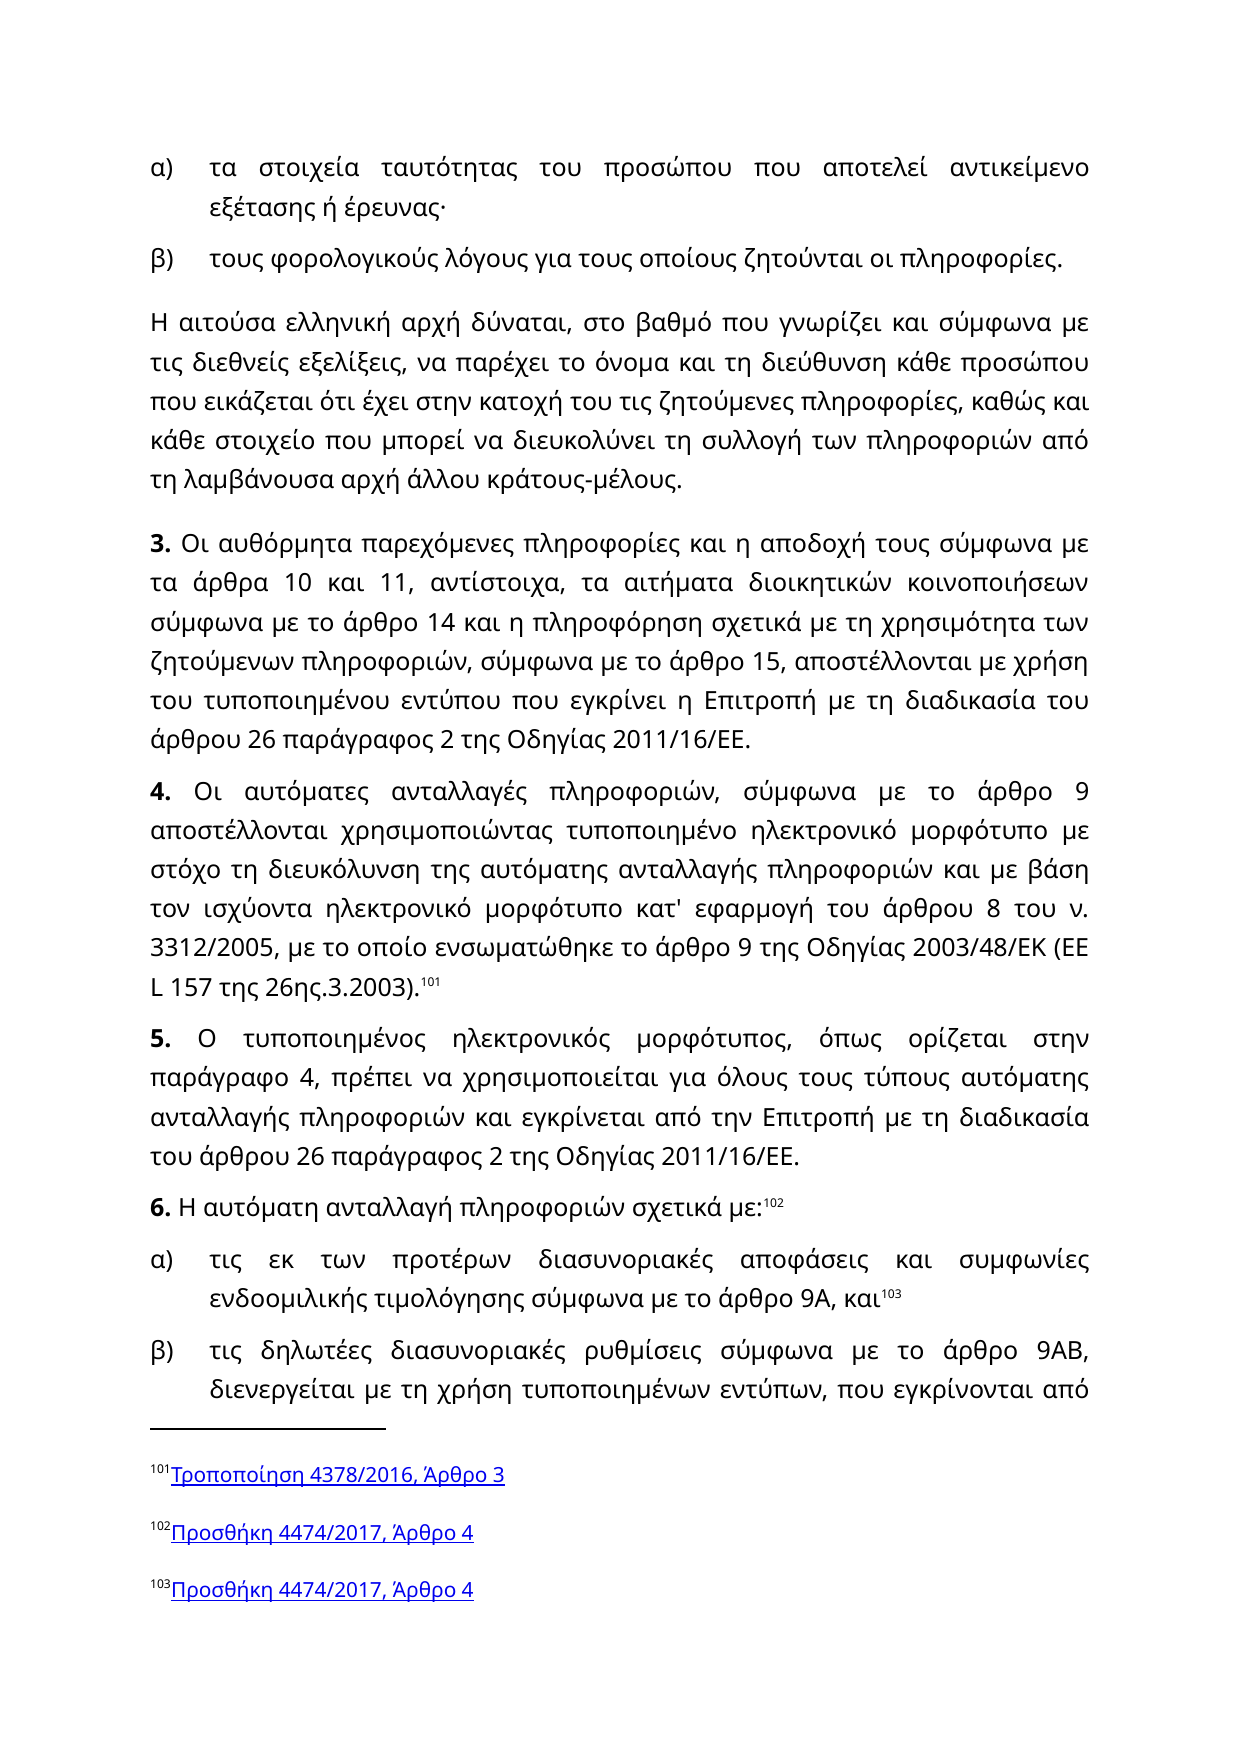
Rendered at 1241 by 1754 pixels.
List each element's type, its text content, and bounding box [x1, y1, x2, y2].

text Προσθήκη 4474/2017, Άρθρο 4 [150, 1576, 1090, 1604]
text Τροποποίηση 4378/2016, Άρθρο 3 [150, 1460, 1090, 1489]
list α) τα στοιχεία ταυτότητας του προσώπου που αποτελεί αντικείμενο εξέτασης ή έρευνας· [150, 150, 1090, 223]
list β) τις δηλωτέες διασυνοριακές ρυθμίσεις σύμφωνα με το άρθρο 9ΑΒ, διενεργείται με τη χρήση τυποποιημένων εντύπων, που εγκρίνονται από [150, 1332, 1090, 1406]
text 6. Η αυτόματη ανταλλαγή πληροφοριών σχετικά με: [150, 1190, 1090, 1224]
list β) τους φορολογικούς λόγους για τους οποίους ζητούνται οι πληροφορίες. [150, 241, 1090, 275]
text Προσθήκη 4474/2017, Άρθρο 4 [150, 1518, 1090, 1546]
text Η αιτούσα ελληνική αρχή δύναται, στο βαθμό που γνωρίζει και σύμφωνα με τις διεθνείς εξελίξεις, να παρέχει το όνομα και τη διεύθυνση κάθε προσώπου που εικάζεται ότι έχει στην κατοχή του τις ζητούμενες πληροφορίες, καθώς και κάθε στοιχείο που μπορεί να διευκολύνει τη συλλογή των πληροφοριών από τη λαμβάνουσα αρχή άλλου κράτους-μέλους. [150, 305, 1090, 496]
text 4. Οι αυτόματες ανταλλαγές πληροφοριών, σύμφωνα με το άρθρο 9 αποστέλλονται χρησιμοποιώντας τυποποιημένο ηλεκτρονικό μορφότυπο με στόχο τη διευκόλυνση της αυτόματης ανταλλαγής πληροφοριών και με βάση τον ισχύοντα ηλεκτρονικό μορφότυπο κατ' εφαρμογή του άρθρου 8 του ν. 3312/2005, με το οποίο ενσωματώθηκε το άρθρο 9 της Οδηγίας 2003/48/ΕΚ (ΕΕ L 157 της 26ης.3.2003). [150, 773, 1090, 1003]
text 3. Οι αυθόρμητα παρεχόμενες πληροφορίες και η αποδοχή τους σύμφωνα με τα άρθρα 10 και 11, αντίστοιχα, τα αιτήματα διοικητικών κοινοποιήσεων σύμφωνα με το άρθρο 14 και η πληροφόρηση σχετικά με τη χρησιμότητα των ζητούμενων πληροφοριών, σύμφωνα με το άρθρο 15, αποστέλλονται με χρήση του τυποποιημένου εντύπου που εγκρίνει η Επιτροπή με τη διαδικασία του άρθρου 26 παράγραφος 2 της Οδηγίας 2011/16/ΕΕ. [150, 526, 1090, 756]
list α) τις εκ των προτέρων διασυνοριακές αποφάσεις και συμφωνίες ενδοομιλικής τιμολόγησης σύμφωνα με το άρθρο 9Α, και [150, 1242, 1090, 1315]
text 5. Ο τυποποιημένος ηλεκτρονικός μορφότυπος, όπως ορίζεται στην παράγραφο 4, πρέπει να χρησιμοποιείται για όλους τους τύπους αυτόματης ανταλλαγής πληροφοριών και εγκρίνεται από την Επιτροπή με τη διαδικασία του άρθρου 26 παράγραφος 2 της Οδηγίας 2011/16/ΕΕ. [150, 1021, 1090, 1172]
